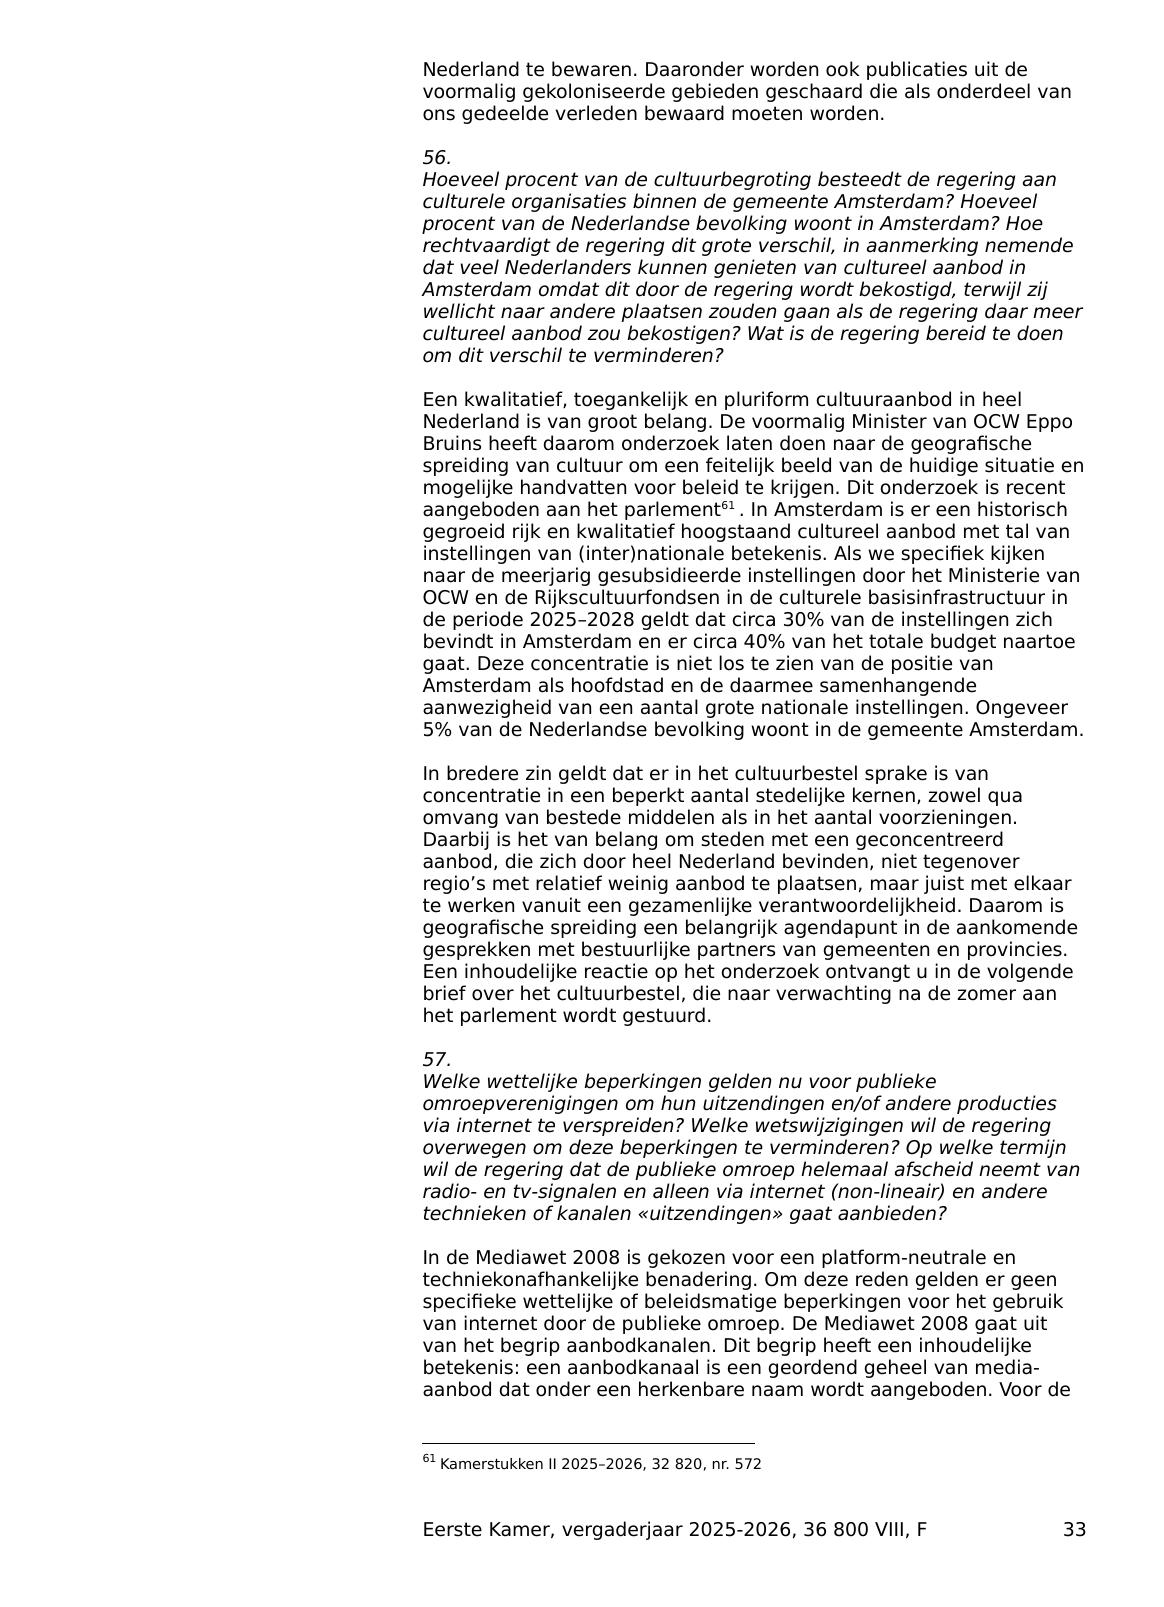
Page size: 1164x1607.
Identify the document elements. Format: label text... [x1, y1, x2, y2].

text Hoeveel procent van de cultuurbegroting besteedt de regering aan culturele organisaties binnen de gemeente Amsterdam? Hoeveel procent van de Nederlandse bevolking woont in Amsterdam? Hoe rechtvaardigt de regering dit grote verschil, in aanmerking nemende dat veel Nederlanders kunnen genieten van cultureel aanbod in Amsterdam omdat dit door de regering wordt bekostigd, terwijl zij wellicht naar andere plaatsen zouden gaan als de regering daar meer cultureel aanbod zou bekostigen? Wat is de regering bereid te doen om dit verschil te verminderen? [422, 169, 1087, 367]
text In bredere zin geldt dat er in het cultuurbestel sprake is van concentratie in een beperkt aantal stedelijke kernen, zowel qua omvang van bestede middelen als in het aantal voorzieningen. Daarbij is het van belang om steden met een geconcentreerd aanbod, die zich door heel Nederland bevinden, niet tegenover regio’s met relatief weinig aanbod te plaatsen, maar juist met elkaar te werken vanuit een gezamenlijke verantwoordelijkheid. Daarom is geografische spreiding een belangrijk agendapunt in de aankomende gesprekken met bestuurlijke partners van gemeenten en provincies. Een inhoudelijke reactie op het onderzoek ontvangt u in de volgende brief over het cultuurbestel, die naar verwachting na de zomer aan het parlement wordt gestuurd. [422, 763, 1087, 1027]
text Een kwalitatief, toegankelijk en pluriform cultuuraanbod in heel Nederland is van groot belang. De voormalig Minister van OCW Eppo Bruins heeft daarom onderzoek laten doen naar de geografische spreiding van cultuur om een feitelijk beeld van de huidige situatie en mogelijke handvatten voor beleid te krijgen. Dit onderzoek is recent aangeboden aan het parlement. In Amsterdam is er een historisch gegroeid rijk en kwalitatief hoogstaand cultureel aanbod met tal van instellingen van (inter)nationale betekenis. Als we specifiek kijken naar de meerjarig gesubsidieerde instellingen door het Ministerie van OCW en de Rijkscultuurfondsen in de culturele basisinfrastructuur in de periode 2025–2028 geldt dat circa 30% van de instellingen zich bevindt in Amsterdam en er circa 40% van het totale budget naartoe gaat. Deze concentratie is niet los te zien van de positie van Amsterdam als hoofdstad en de daarmee samenhangende aanwezigheid van een aantal grote nationale instellingen. Ongeveer 5% van de Nederlandse bevolking woont in de gemeente Amsterdam. [422, 389, 1087, 741]
text Kamerstukken II 2025–2026, 32 820, nr. 572 [422, 1452, 1087, 1474]
text 56. [422, 147, 1087, 169]
text 57. [422, 1049, 1087, 1071]
text Welke wettelijke beperkingen gelden nu voor publieke omroepverenigingen om hun uitzendingen en/of andere producties via internet te verspreiden? Welke wetswijzigingen wil de regering overwegen om deze beperkingen te verminderen? Op welke termijn wil de regering dat de publieke omroep helemaal afscheid neemt van radio- en tv-signalen en alleen via internet (non-lineair) en andere technieken of kanalen «uitzendingen» gaat aanbieden? [422, 1071, 1087, 1225]
text Nederland te bewaren. Daaronder worden ook publicaties uit de voormalig gekoloniseerde gebieden geschaard die als onderdeel van ons gedeelde verleden bewaard moeten worden. [422, 59, 1087, 125]
text In de Mediawet 2008 is gekozen voor een platform-neutrale en techniekonafhankelijke benadering. Om deze reden gelden er geen specifieke wettelijke of beleidsmatige beperkingen voor het gebruik van internet door de publieke omroep. De Mediawet 2008 gaat uit van het begrip aanbodkanalen. Dit begrip heeft een inhoudelijke betekenis: een aanbodkanaal is een geordend geheel van media-aanbod dat onder een herkenbare naam wordt aangeboden. Voor de [422, 1247, 1087, 1401]
